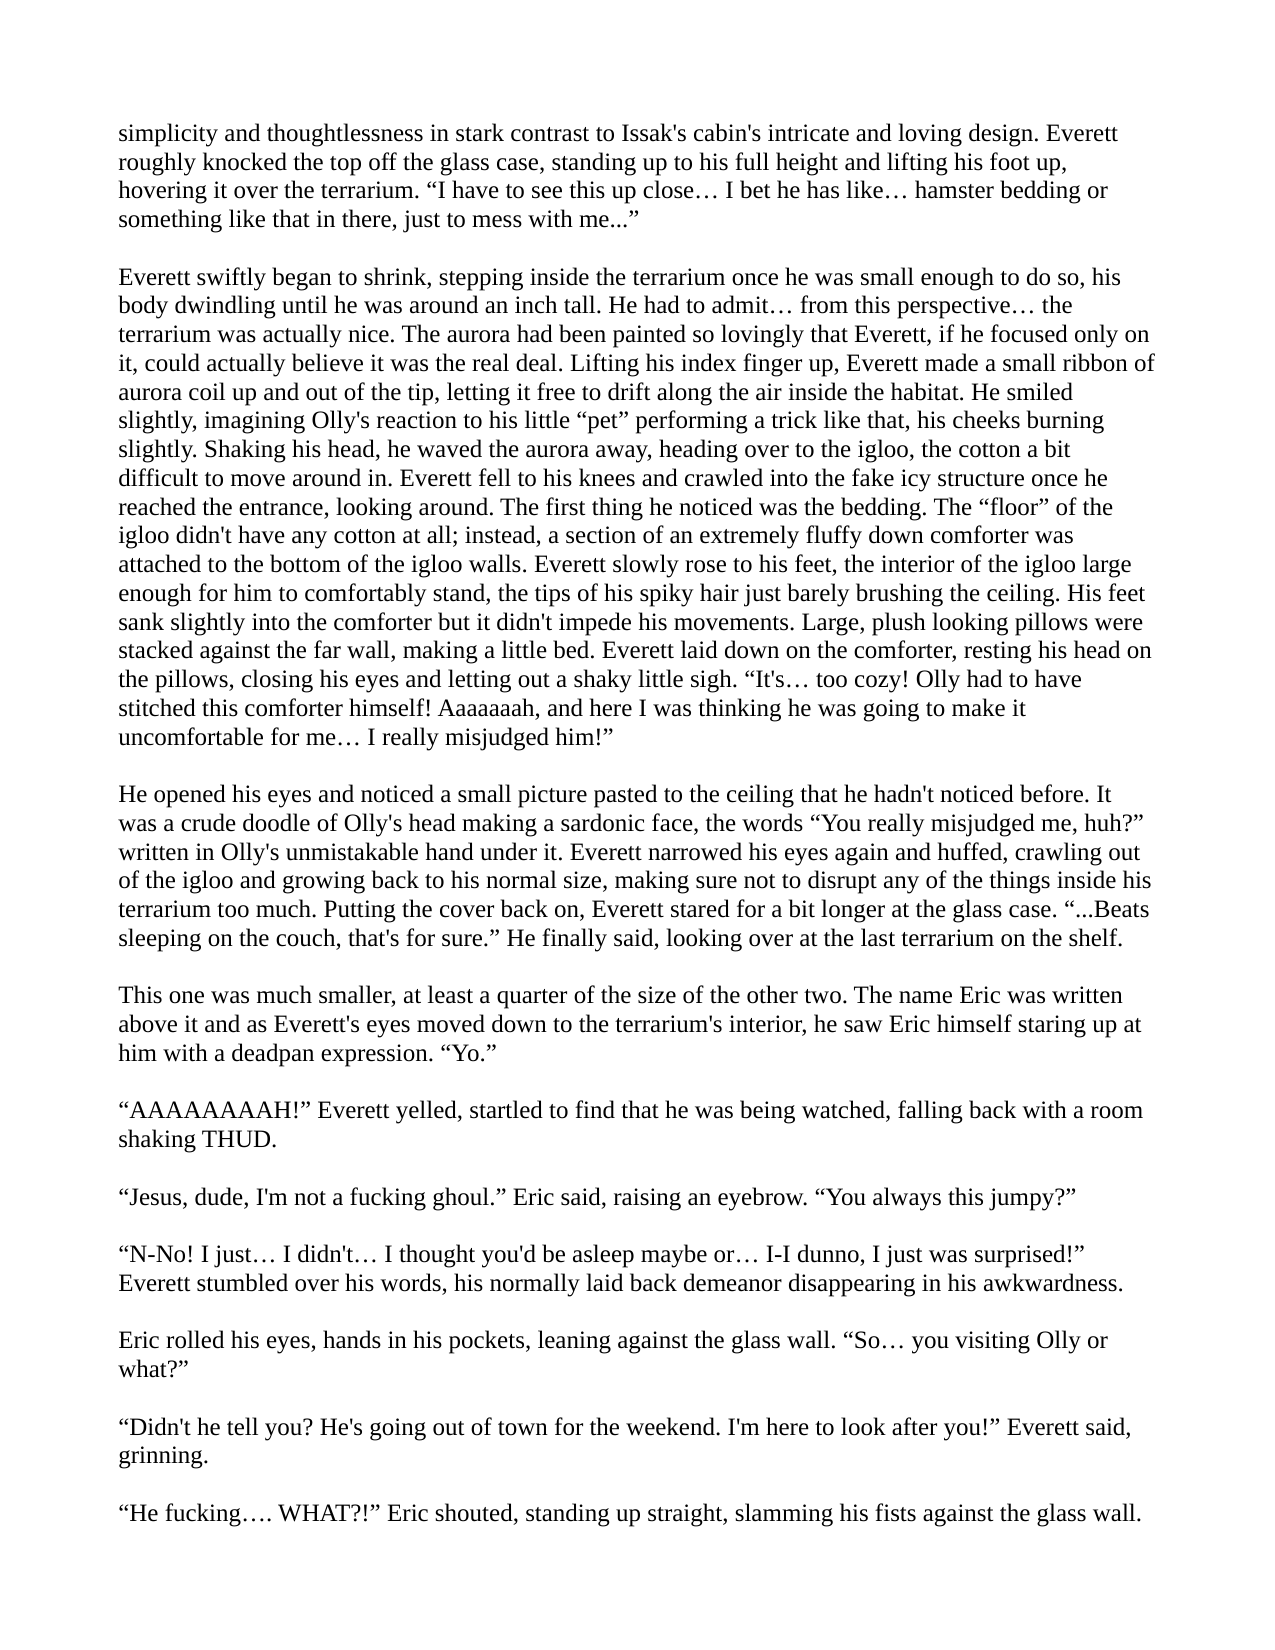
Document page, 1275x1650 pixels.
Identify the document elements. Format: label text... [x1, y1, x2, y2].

text simplicity and thoughtlessness in stark contrast to Issak's cabin's intricate and loving design. Everett roughly knocked the top off the glass case, standing up to his full height and lifting his foot up, hovering it over the terrarium. “I have to see this up close… I bet he has like… hamster bedding or something like that in there, just to mess with me...” [118, 118, 1157, 233]
text “Didn't he tell you? He's going out of town for the weekend. I'm here to look after you!” Everett said, grinning. [118, 1412, 1157, 1469]
text “N-No! I just… I didn't… I thought you'd be asleep maybe or… I-I dunno, I just was surprised!” Everett stumbled over his words, his normally laid back demeanor disappearing in his awkwardness. [118, 1239, 1157, 1297]
text “Jesus, dude, I'm not a fucking ghoul.” Eric said, raising an eyebrow. “You always this jumpy?” [118, 1182, 1157, 1211]
text He opened his eyes and noticed a small picture pasted to the ceiling that he hadn't noticed before. It was a crude doodle of Olly's head making a sardonic face, the words “You really misjudged me, huh?” written in Olly's unmistakable hand under it. Everett narrowed his eyes again and huffed, crawling out of the igloo and growing back to his normal size, making sure not to disrupt any of the things inside his terrarium too much. Putting the cover back on, Everett stared for a bit longer at the glass case. “...Beats sleeping on the couch, that's for sure.” He finally said, looking over at the last terrarium on the shelf. [118, 779, 1157, 952]
text “AAAAAAAAH!” Everett yelled, startled to find that he was being watched, falling back with a room shaking THUD. [118, 1096, 1157, 1153]
text Everett swiftly began to shrink, stepping inside the terrarium once he was small enough to do so, his body dwindling until he was around an inch tall. He had to admit… from this perspective… the terrarium was actually nice. The aurora had been painted so lovingly that Everett, if he focused only on it, could actually believe it was the real deal. Lifting his index finger up, Everett made a small ribbon of aurora coil up and out of the tip, letting it free to drift along the air inside the habitat. He smiled slightly, imagining Olly's reaction to his little “pet” performing a trick like that, his cheeks burning slightly. Shaking his head, he waved the aurora away, heading over to the igloo, the cotton a bit difficult to move around in. Everett fell to his knees and crawled into the fake icy structure once he reached the entrance, looking around. The first thing he noticed was the bedding. The “floor” of the igloo didn't have any cotton at all; instead, a section of an extremely fluffy down comforter was attached to the bottom of the igloo walls. Everett slowly rose to his feet, the interior of the igloo large enough for him to comfortably stand, the tips of his spiky hair just barely brushing the ceiling. His feet sank slightly into the comforter but it didn't impede his movements. Large, plush looking pillows were stacked against the far wall, making a little bed. Everett laid down on the comforter, resting his head on the pillows, closing his eyes and letting out a shaky little sigh. “It's… too cozy! Olly had to have stitched this comforter himself! Aaaaaaah, and here I was thinking he was going to make it uncomfortable for me… I really misjudged him!” [118, 262, 1157, 751]
text “He fucking…. WHAT?!” Eric shouted, standing up straight, slamming his fists against the glass wall. [118, 1498, 1157, 1527]
text Eric rolled his eyes, hands in his pockets, leaning against the glass wall. “So… you visiting Olly or what?” [118, 1326, 1157, 1383]
text This one was much smaller, at least a quarter of the size of the other two. The name Eric was written above it and as Everett's eyes moved down to the terrarium's interior, he saw Eric himself staring up at him with a deadpan expression. “Yo.” [118, 981, 1157, 1067]
